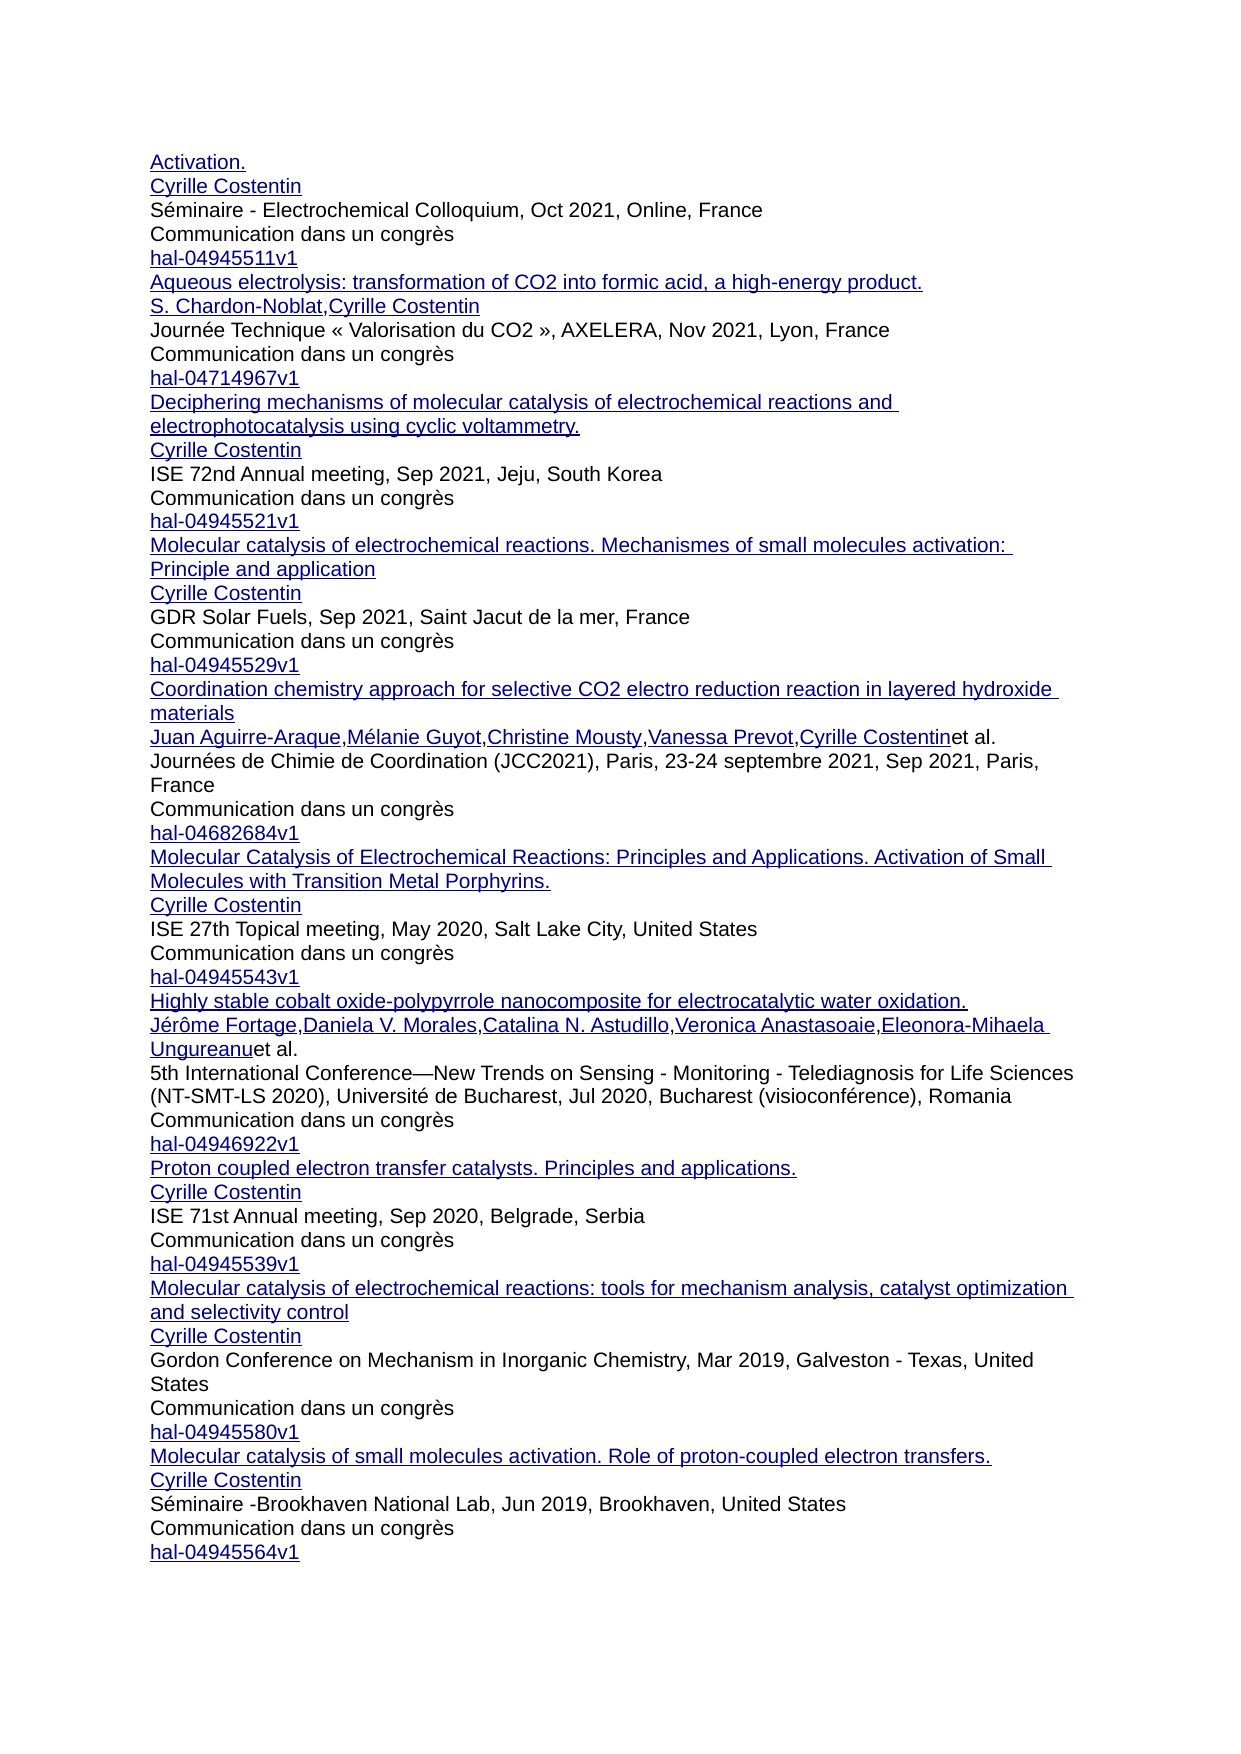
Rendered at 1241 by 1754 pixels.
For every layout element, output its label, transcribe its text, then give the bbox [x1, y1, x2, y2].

table_cell Molecular catalysis of electrochemical reactions. Mechanismes of small molecules activation: Principle and application Cyrille Costentin GDR Solar Fuels, Sep 2021, Saint Jacut de la mer, France Communication dans un congrès hal-04945529v1 [150, 533, 1090, 677]
table_cell Highly stable cobalt oxide-polypyrrole nanocomposite for electrocatalytic water oxidation. Jérôme Fortage,Daniela V. Morales,Catalina N. Astudillo,Veronica Anastasoaie,Eleonora-Mihaela Ungureanuet al. 5th International Conference—New Trends on Sensing - Monitoring - Telediagnosis for Life Sciences (NT-SMT-LS 2020), Université de Bucharest, Jul 2020, Bucharest (visioconférence), Romania Communication dans un congrès hal-04946922v1 [150, 989, 1090, 1156]
table_cell Molecular Catalysis of Electrochemical Reactions: Principles and Applications. Activation of Small Molecules with Transition Metal Porphyrins. Cyrille Costentin ISE 27th Topical meeting, May 2020, Salt Lake City, United States Communication dans un congrès hal-04945543v1 [150, 845, 1090, 988]
table_cell Deciphering mechanisms of molecular catalysis of electrochemical reactions and electrophotocatalysis using cyclic voltammetry. Cyrille Costentin ISE 72nd Annual meeting, Sep 2021, Jeju, South Korea Communication dans un congrès hal-04945521v1 [150, 390, 1090, 533]
table_cell Activation. Cyrille Costentin Séminaire - Electrochemical Colloquium, Oct 2021, Online, France Communication dans un congrès hal-04945511v1 [150, 150, 1090, 270]
table_cell Molecular catalysis of small molecules activation. Role of proton-coupled electron transfers. Cyrille Costentin Séminaire -Brookhaven National Lab, Jun 2019, Brookhaven, United States Communication dans un congrès hal-04945564v1 [150, 1444, 1090, 1563]
table_cell Proton coupled electron transfer catalysts. Principles and applications. Cyrille Costentin ISE 71st Annual meeting, Sep 2020, Belgrade, Serbia Communication dans un congrès hal-04945539v1 [150, 1156, 1090, 1276]
table_cell Coordination chemistry approach for selective CO2 electro reduction reaction in layered hydroxide materials Juan Aguirre-Araque,Mélanie Guyot,Christine Mousty,Vanessa Prevot,Cyrille Costentinet al. Journées de Chimie de Coordination (JCC2021), Paris, 23-24 septembre 2021, Sep 2021, Paris, France Communication dans un congrès hal-04682684v1 [150, 677, 1090, 845]
table_cell Molecular catalysis of electrochemical reactions: tools for mechanism analysis, catalyst optimization and selectivity control Cyrille Costentin Gordon Conference on Mechanism in Inorganic Chemistry, Mar 2019, Galveston - Texas, United States Communication dans un congrès hal-04945580v1 [150, 1276, 1090, 1444]
table_cell Aqueous electrolysis: transformation of CO2 into formic acid, a high-energy product. S. Chardon-Noblat,Cyrille Costentin Journée Technique « Valorisation du CO2 », AXELERA, Nov 2021, Lyon, France Communication dans un congrès hal-04714967v1 [150, 270, 1090, 389]
